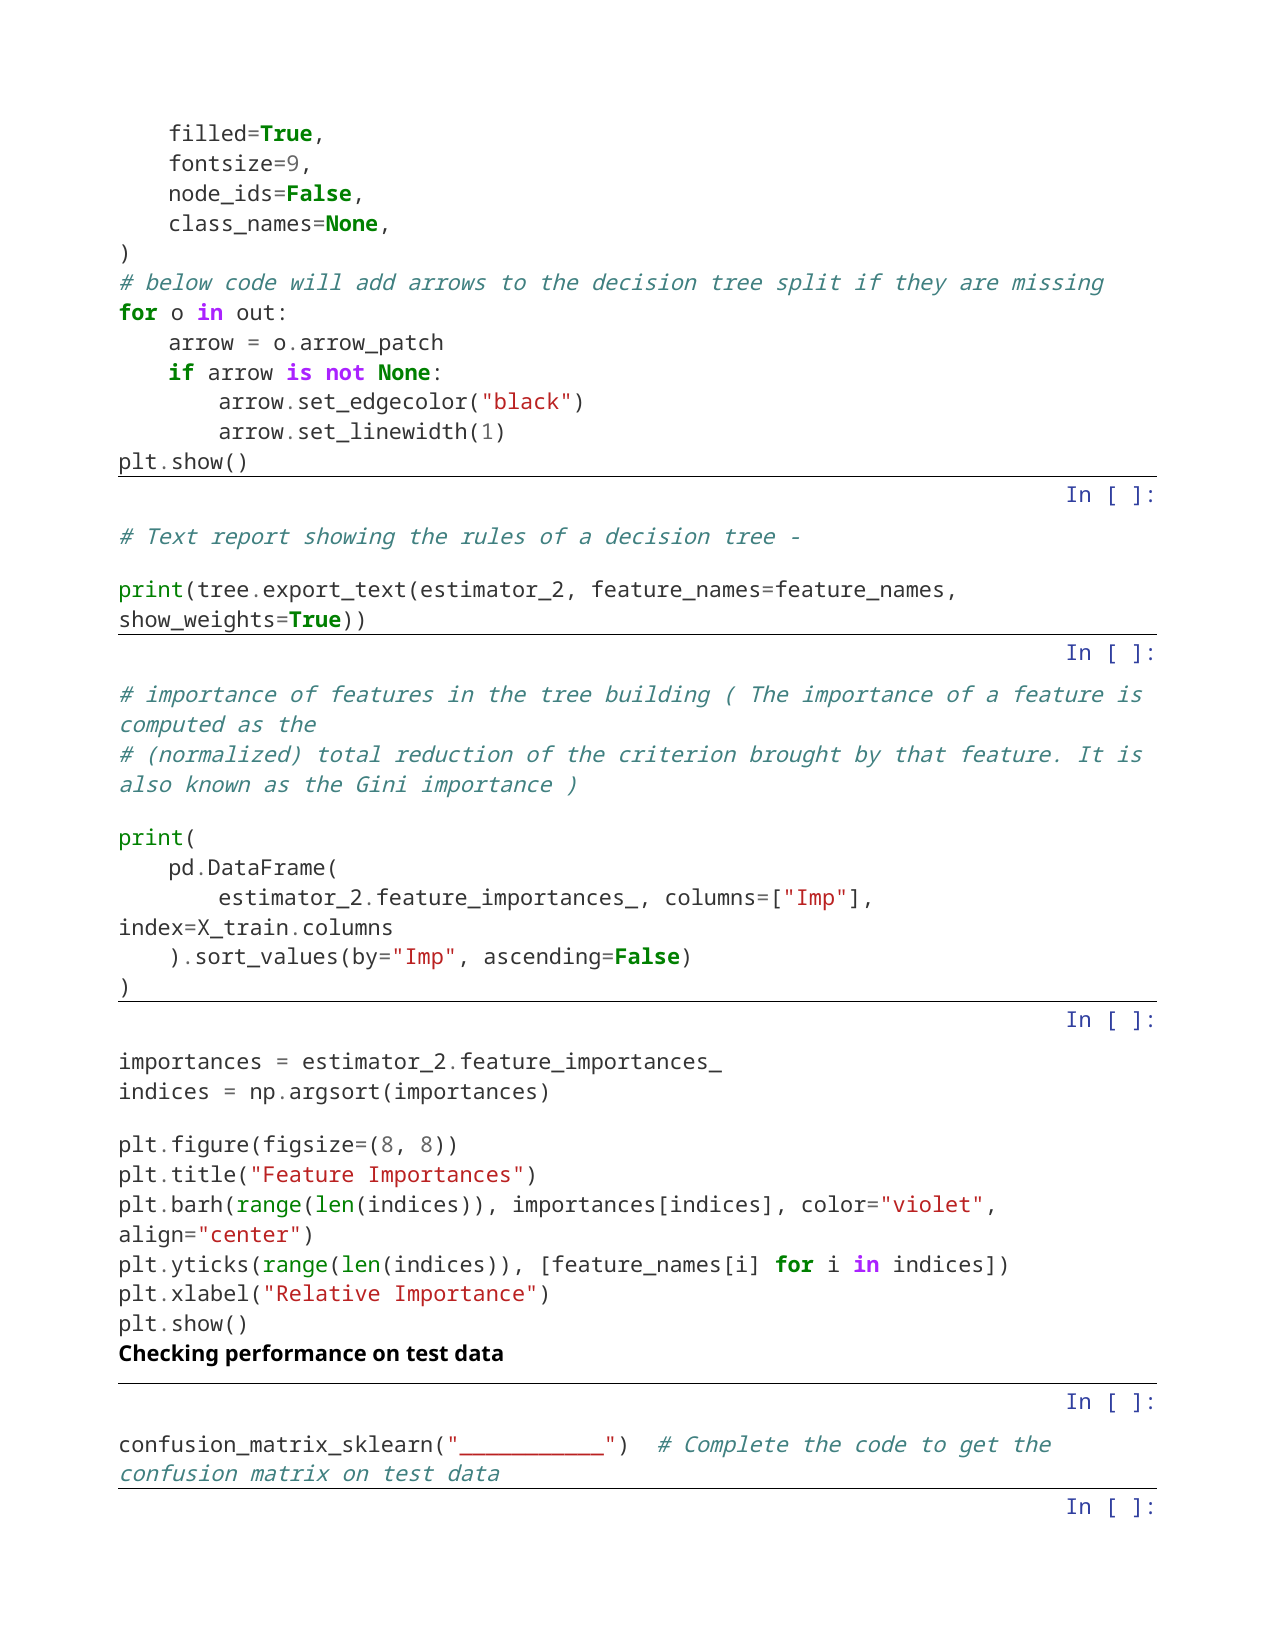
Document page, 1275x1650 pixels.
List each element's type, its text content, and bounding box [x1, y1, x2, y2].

text pd.DataFrame( [118, 852, 1157, 882]
text In [ ]: [118, 1002, 1157, 1034]
text importances = estimator_2.feature_importances_ [118, 1046, 1157, 1076]
text In [ ]: [118, 1384, 1157, 1416]
text estimator_2.feature_importances_, columns=["Imp"], index=X_train.columns [118, 882, 1157, 941]
text # importance of features in the tree building ( The importance of a feature is computed as the [118, 679, 1157, 739]
text for o in out: [118, 297, 1157, 327]
text arrow.set_edgecolor("black") [118, 386, 1157, 416]
text print(tree.export_text(estimator_2, feature_names=feature_names, show_weights=True)) [118, 574, 1157, 634]
text if arrow is not None: [118, 356, 1157, 386]
text ) [118, 237, 1157, 267]
text In [ ]: [118, 1489, 1157, 1521]
text ) [118, 971, 1157, 1001]
text arrow.set_linewidth(1) [118, 416, 1157, 446]
text # Text report showing the rules of a decision tree - [118, 521, 1157, 551]
text plt.xlabel("Relative Importance") [118, 1278, 1157, 1308]
text In [ ]: [118, 477, 1157, 508]
text plt.barh(range(len(indices)), importances[indices], color="violet", align="center") [118, 1189, 1157, 1248]
text print( [118, 822, 1157, 852]
text fontsize=9, [118, 148, 1157, 178]
text plt.show() [118, 1308, 1157, 1338]
text class_names=None, [118, 207, 1157, 237]
text indices = np.argsort(importances) [118, 1076, 1157, 1106]
text In [ ]: [118, 635, 1157, 667]
text plt.title("Feature Importances") [118, 1159, 1157, 1189]
text arrow = o.arrow_patch [118, 327, 1157, 356]
text plt.show() [118, 446, 1157, 476]
text confusion_matrix_sklearn("___________") # Complete the code to get the confusion matrix on test data [118, 1429, 1157, 1488]
text filled=True, [118, 118, 1157, 148]
text plt.yticks(range(len(indices)), [feature_names[i] for i in indices]) [118, 1248, 1157, 1278]
text Checking performance on test data [118, 1338, 1157, 1368]
text node_ids=False, [118, 178, 1157, 207]
text plt.figure(figsize=(8, 8)) [118, 1129, 1157, 1159]
text # (normalized) total reduction of the criterion brought by that feature. It is also known as the Gini importance ) [118, 739, 1157, 798]
text # below code will add arrows to the decision tree split if they are missing [118, 267, 1157, 297]
text ).sort_values(by="Imp", ascending=False) [118, 941, 1157, 971]
